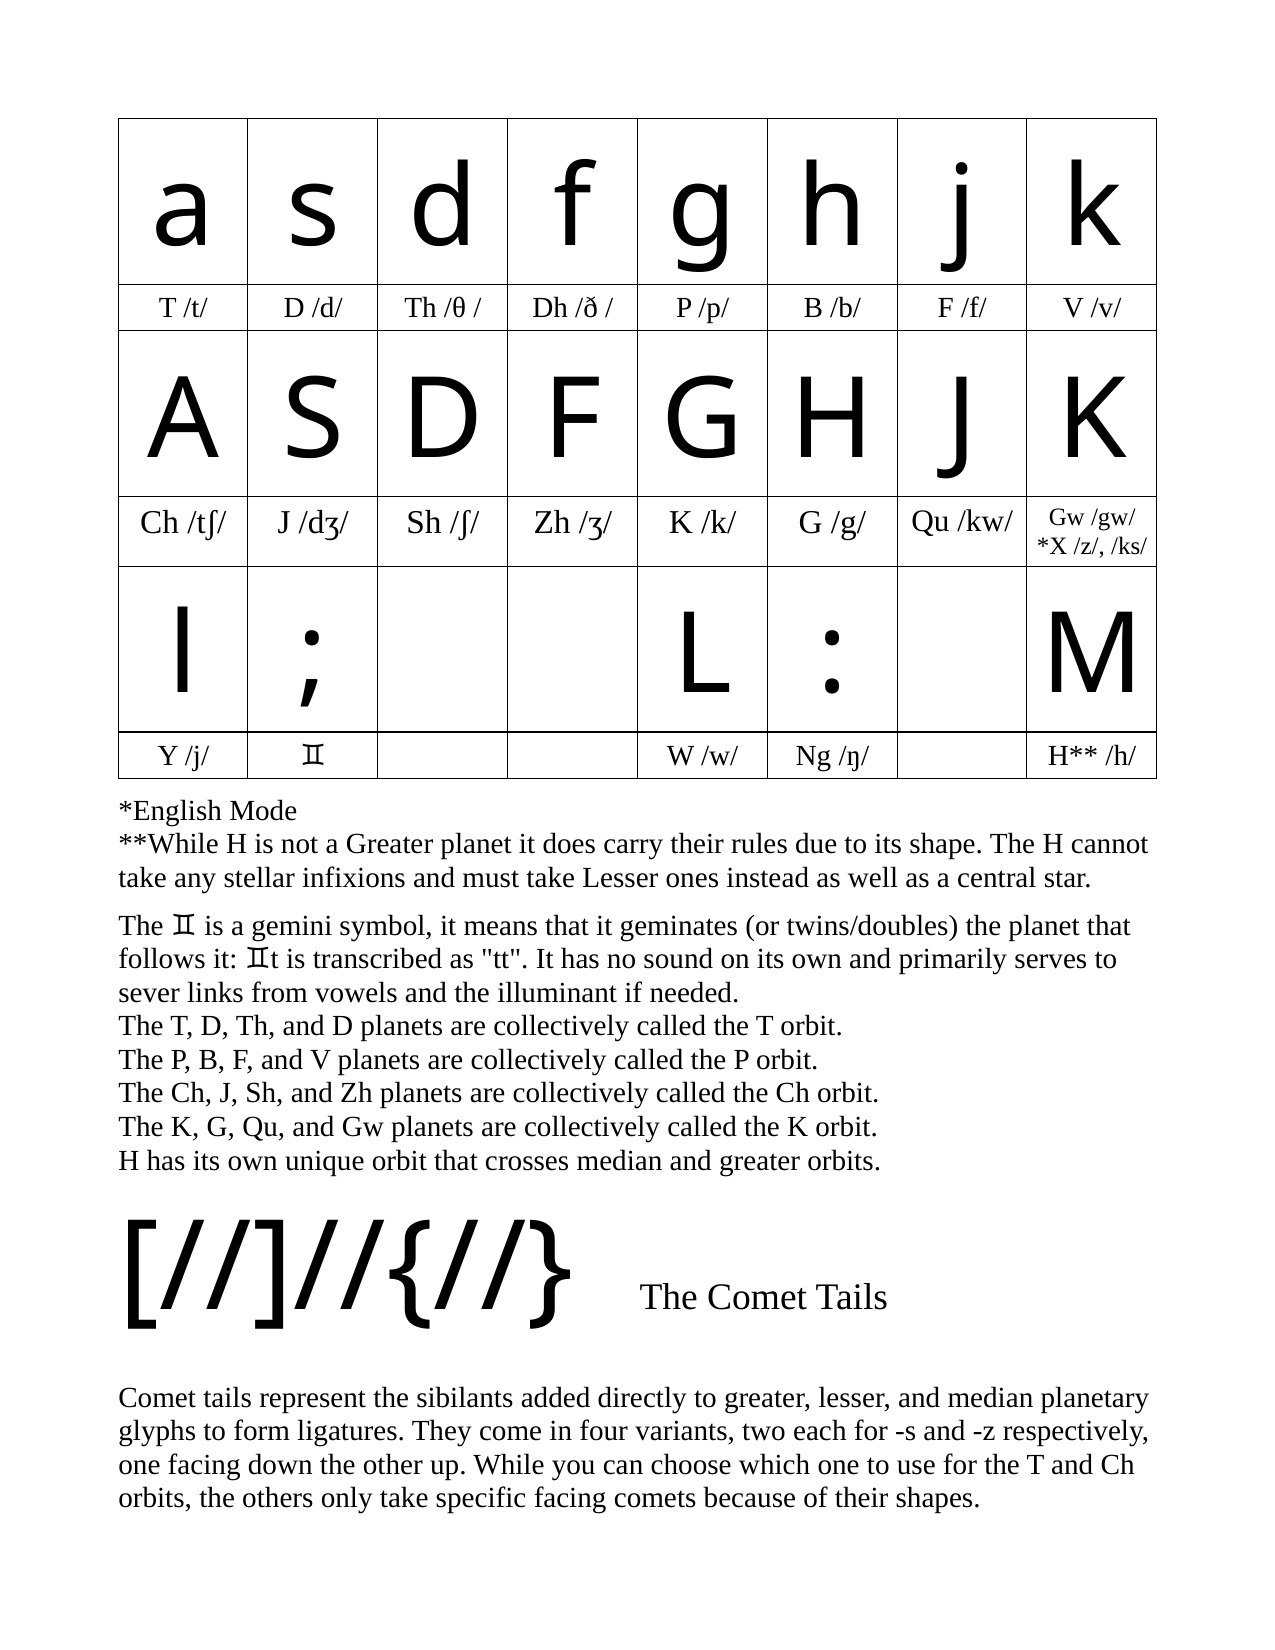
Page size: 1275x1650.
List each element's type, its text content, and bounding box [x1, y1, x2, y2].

table_header k [1027, 119, 1156, 284]
table_cell D [378, 331, 507, 496]
table_cell Dh /ð / [508, 285, 637, 330]
table_cell [898, 733, 1026, 777]
table_cell Gw /gw/ *X /z/, /ks/ [1027, 497, 1156, 566]
table_cell ; [248, 567, 377, 731]
table_cell L [638, 567, 767, 731]
table_header g [638, 119, 767, 284]
table_cell G [638, 331, 767, 496]
table_cell K /k/ [638, 497, 767, 566]
table_cell D /d/ [248, 285, 377, 330]
text *English Mode [118, 793, 1157, 826]
table_cell J /dʒ/ [248, 497, 377, 566]
table_cell S [248, 331, 377, 496]
table_cell A [119, 331, 247, 496]
table_cell V /v/ [1027, 285, 1156, 330]
text Comet tails represent the sibilants added directly to greater, lesser, and median planetary glyphs to form ligatures. They come in four variants, two each for -s and -z respectively, one facing down the other up. While you can choose which one to use for the T and Ch orbits, the others only take specific facing comets because of their shapes. [118, 1380, 1157, 1514]
table_header h [768, 119, 897, 284]
table_cell G /g/ [768, 497, 897, 566]
text The P, B, F, and V planets are collectively called the P orbit. [118, 1042, 1157, 1076]
table_cell M [1027, 567, 1156, 731]
table_cell F /f/ [898, 285, 1026, 330]
text H has its own unique orbit that crosses median and greater orbits. [118, 1143, 1157, 1176]
table_cell Y /j/ [119, 733, 247, 777]
table_cell : [768, 567, 897, 731]
table_header s [248, 119, 377, 284]
table_cell F [508, 331, 637, 496]
table_header j [898, 119, 1026, 284]
table_cell T /t/ [119, 285, 247, 330]
table_cell [898, 567, 1026, 731]
table_cell l [119, 567, 247, 731]
table_cell H** /h/ [1027, 733, 1156, 777]
table_header a [119, 119, 247, 284]
text The K, G, Qu, and Gw planets are collectively called the K orbit. [118, 1109, 1157, 1143]
text **While H is not a Greater planet it does carry their rules due to its shape. The H cannot take any stellar infixions and must take Lesser ones instead as well as a central star. [118, 826, 1157, 893]
table_cell J [898, 331, 1026, 496]
text [//]//{//} The Comet Tails [118, 1176, 1157, 1346]
table_cell P /p/ [638, 285, 767, 330]
table_cell ♊︎ [248, 733, 377, 777]
table_cell W /w/ [638, 733, 767, 777]
table_cell K [1027, 331, 1156, 496]
table_cell Qu /kw/ [898, 497, 1026, 566]
text The ♊︎ is a gemini symbol, it means that it geminates (or twins/doubles) the planet that follows it: ♊︎t is transcribed as "tt". It has no sound on its own and primarily serves to sever links from vowels and the illuminant if needed. [118, 908, 1157, 1008]
table_cell Sh /ʃ/ [378, 497, 507, 566]
table_cell H [768, 331, 897, 496]
table_cell Th /θ / [378, 285, 507, 330]
table_cell B /b/ [768, 285, 897, 330]
table_cell [378, 733, 507, 777]
table_cell Ch /tʃ/ [119, 497, 247, 566]
text The T, D, Th, and D planets are collectively called the T orbit. [118, 1008, 1157, 1042]
table_cell Ng /ŋ/ [768, 733, 897, 777]
table_cell Zh /ʒ/ [508, 497, 637, 566]
text The Ch, J, Sh, and Zh planets are collectively called the Ch orbit. [118, 1076, 1157, 1109]
table_header f [508, 119, 637, 284]
table_cell [508, 733, 637, 777]
table_cell [378, 567, 507, 731]
table_header d [378, 119, 507, 284]
table_cell [508, 567, 637, 731]
